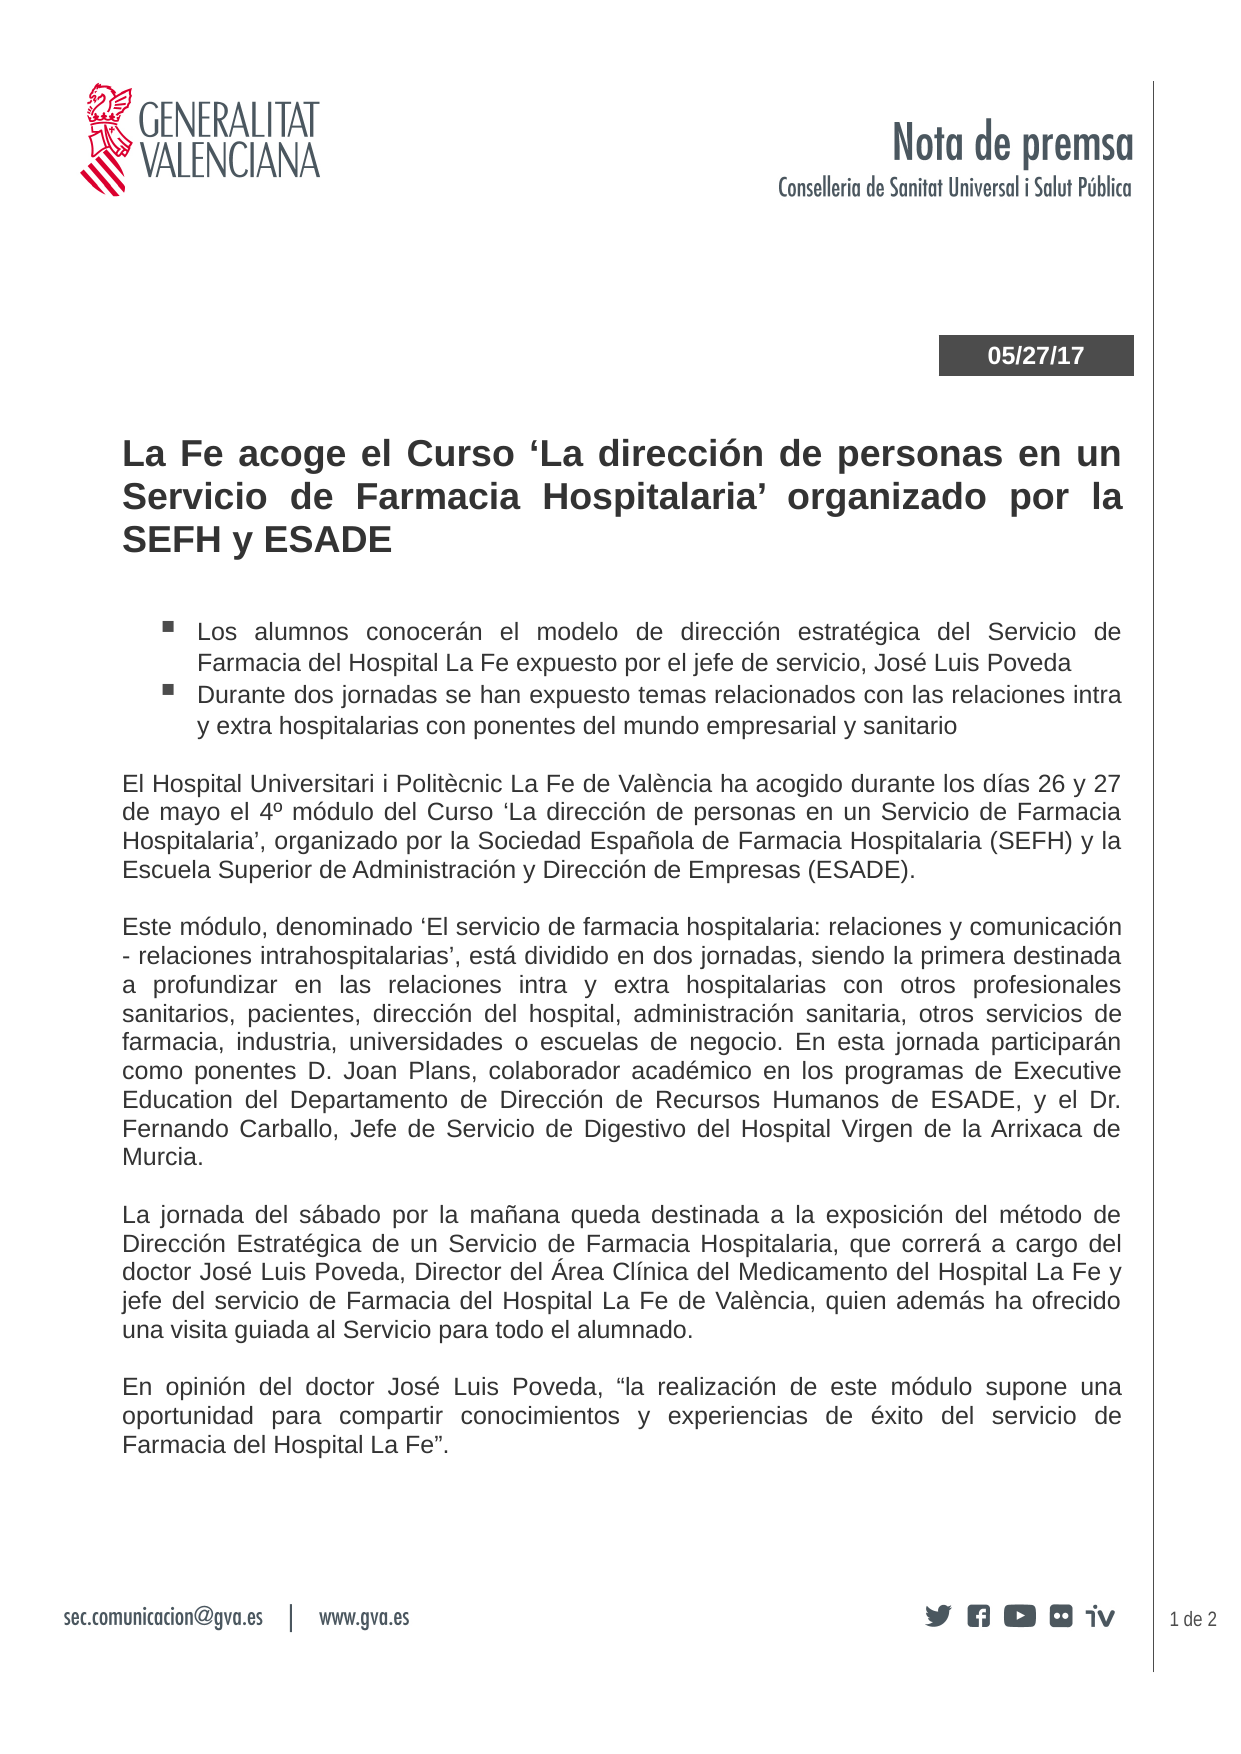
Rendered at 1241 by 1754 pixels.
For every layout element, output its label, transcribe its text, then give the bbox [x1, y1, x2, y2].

list Los alumnos conocerán el modelo de dirección estratégica del Servicio de Farmacia del Hospital La Fe expuesto por el jefe de servicio, José Luis Poveda [159, 614, 1123, 677]
list Durante dos jornadas se han expuesto temas relacionados con las relaciones intra y extra hospitalarias con ponentes del mundo empresarial y sanitario [159, 677, 1123, 740]
picture [0, 0, 1241, 278]
text Este módulo, denominado ‘El servicio de farmacia hospitalaria: relaciones y comunicación - relaciones intrahospitalarias’, está dividido en dos jornadas, siendo la primera destinada a profundizar en las relaciones intra y extra hospitalarias con otros profesionales sanitarios, pacientes, dirección del hospital, administración sanitaria, otros servicios de farmacia, industria, universidades o escuelas de negocio. En esta jornada participarán como ponentes D. Joan Plans, colaborador académico en los programas de Executive Education del Departamento de Dirección de Recursos Humanos de ESADE, y el Dr. Fernando Carballo, Jefe de Servicio de Digestivo del Hospital Virgen de la Arrixaca de Murcia. [122, 912, 1123, 1171]
table_header [122, 335, 939, 375]
picture [0, 1582, 1241, 1754]
text La Fe acoge el Curso ‘La dirección de personas en un Servicio de Farmacia Hospitalaria’ organizado por la SEFH y ESADE [122, 431, 1123, 560]
text La jornada del sábado por la mañana queda destinada a la exposición del método de Dirección Estratégica de un Servicio de Farmacia Hospitalaria, que correrá a cargo del doctor José Luis Poveda, Director del Área Clínica del Medicamento del Hospital La Fe y jefe del servicio de Farmacia del Hospital La Fe de València, quien además ha ofrecido una visita guiada al Servicio para todo el alumnado. [122, 1200, 1123, 1343]
table_header 27/05/17 [940, 336, 1133, 375]
text El Hospital Universitari i Politècnic La Fe de València ha acogido durante los días 26 y 27 de mayo el 4º módulo del Curso ‘La dirección de personas en un Servicio de Farmacia Hospitalaria’, organizado por la Sociedad Española de Farmacia Hospitalaria (SEFH) y la Escuela Superior de Administración y Dirección de Empresas (ESADE). [122, 768, 1123, 883]
text En opinión del doctor José Luis Poveda, “la realización de este módulo supone una oportunidad para compartir conocimientos y experiencias de éxito del servicio de Farmacia del Hospital La Fe”. [122, 1372, 1123, 1458]
